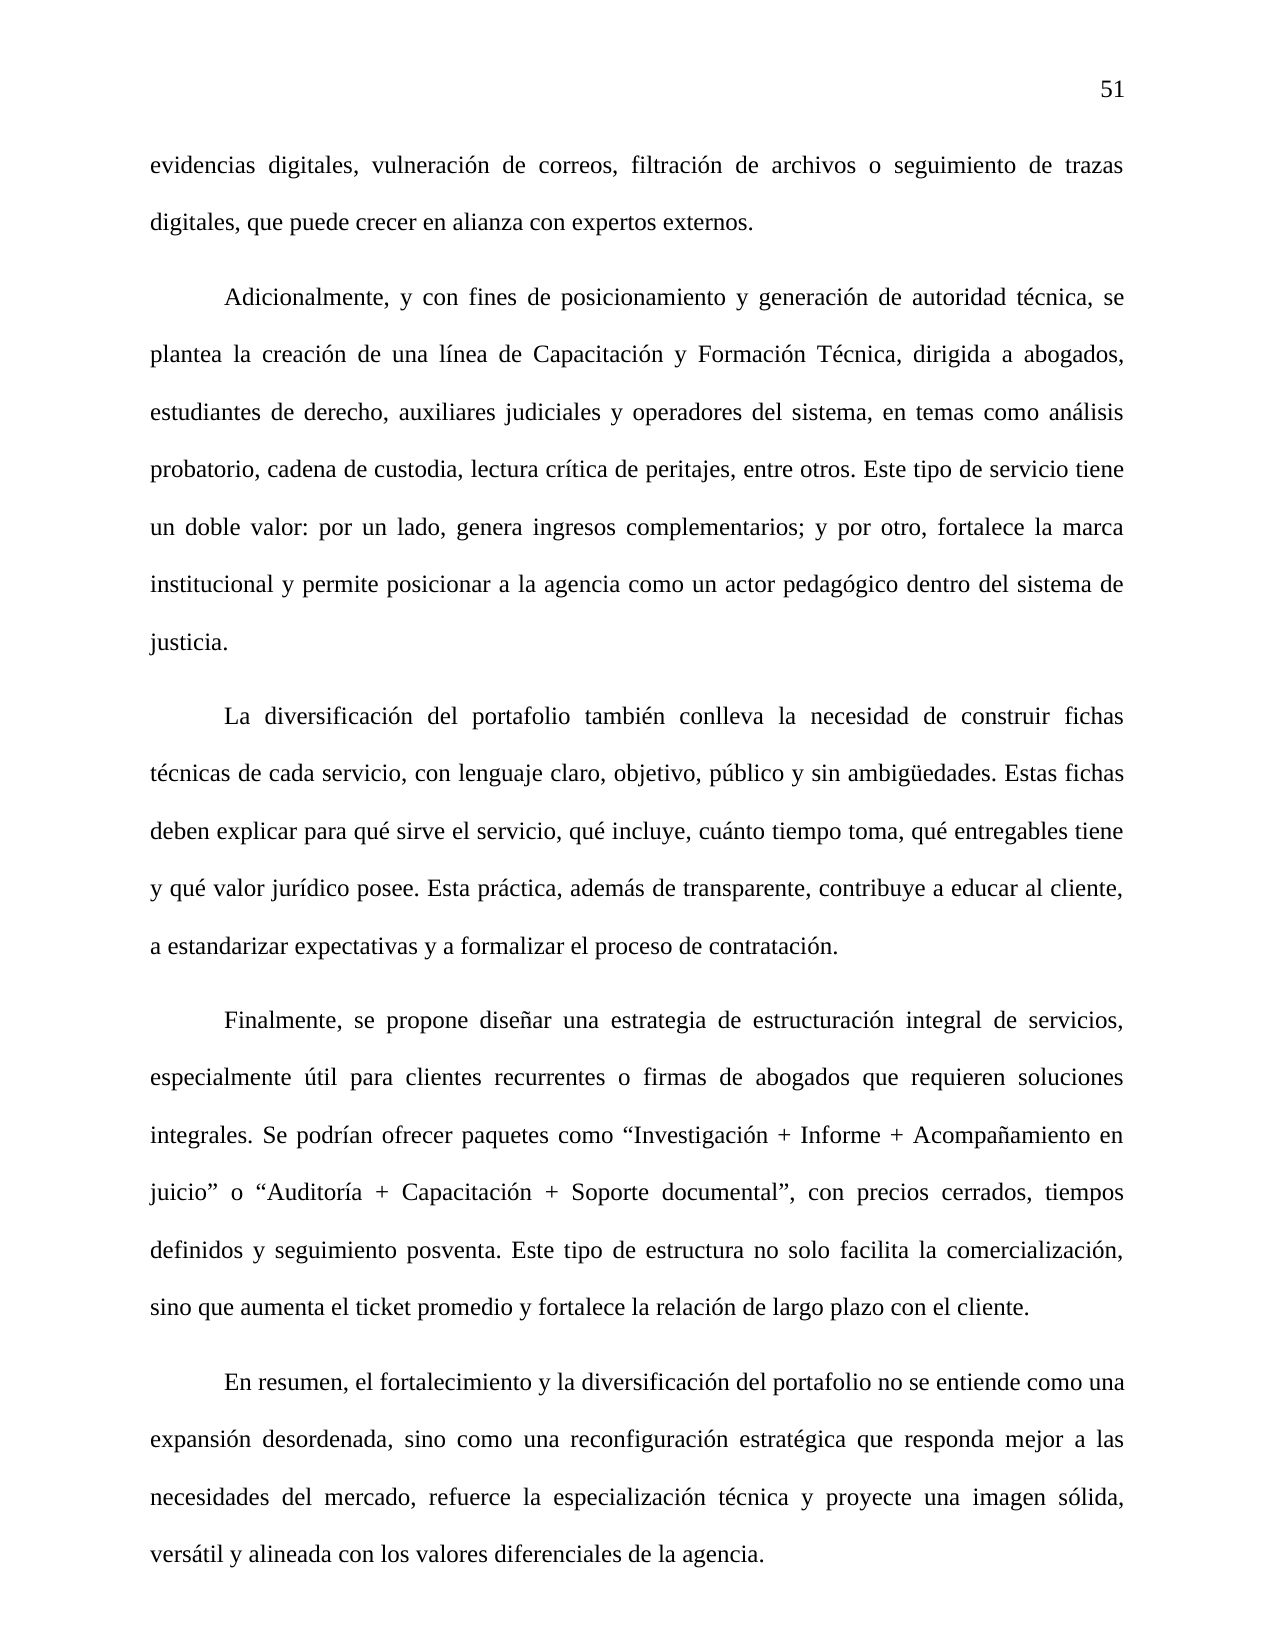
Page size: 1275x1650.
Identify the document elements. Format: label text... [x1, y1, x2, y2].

text En resumen, el fortalecimiento y la diversificación del portafolio no se entiende como una expansión desordenada, sino como una reconfiguración estratégica que responda mejor a las necesidades del mercado, refuerce la especialización técnica y proyecte una imagen sólida, versátil y alineada con los valores diferenciales de la agencia. [150, 1367, 1125, 1568]
text Adicionalmente, y con fines de posicionamiento y generación de autoridad técnica, se plantea la creación de una línea de Capacitación y Formación Técnica, dirigida a abogados, estudiantes de derecho, auxiliares judiciales y operadores del sistema, en temas como análisis probatorio, cadena de custodia, lectura crítica de peritajes, entre otros. Este tipo de servicio tiene un doble valor: por un lado, genera ingresos complementarios; y por otro, fortalece la marca institucional y permite posicionar a la agencia como un actor pedagógico dentro del sistema de justicia. [150, 282, 1125, 655]
text Finalmente, se propone diseñar una estrategia de estructuración integral de servicios, especialmente útil para clientes recurrentes o firmas de abogados que requieren soluciones integrales. Se podrían ofrecer paquetes como “Investigación + Informe + Acompañamiento en juicio” o “Auditoría + Capacitación + Soporte documental”, con precios cerrados, tiempos definidos y seguimiento posventa. Este tipo de estructura no solo facilita la comercialización, sino que aumenta el ticket promedio y fortalece la relación de largo plazo con el cliente. [150, 1005, 1125, 1321]
text La diversificación del portafolio también conlleva la necesidad de construir fichas técnicas de cada servicio, con lenguaje claro, objetivo, público y sin ambigüedades. Estas fichas deben explicar para qué sirve el servicio, qué incluye, cuánto tiempo toma, qué entregables tiene y qué valor jurídico posee. Esta práctica, además de transparente, contribuye a educar al cliente, a estandarizar expectativas y a formalizar el proceso de contratación. [150, 701, 1125, 959]
text evidencias digitales, vulneración de correos, filtración de archivos o seguimiento de trazas digitales, que puede crecer en alianza con expertos externos. [150, 150, 1125, 236]
